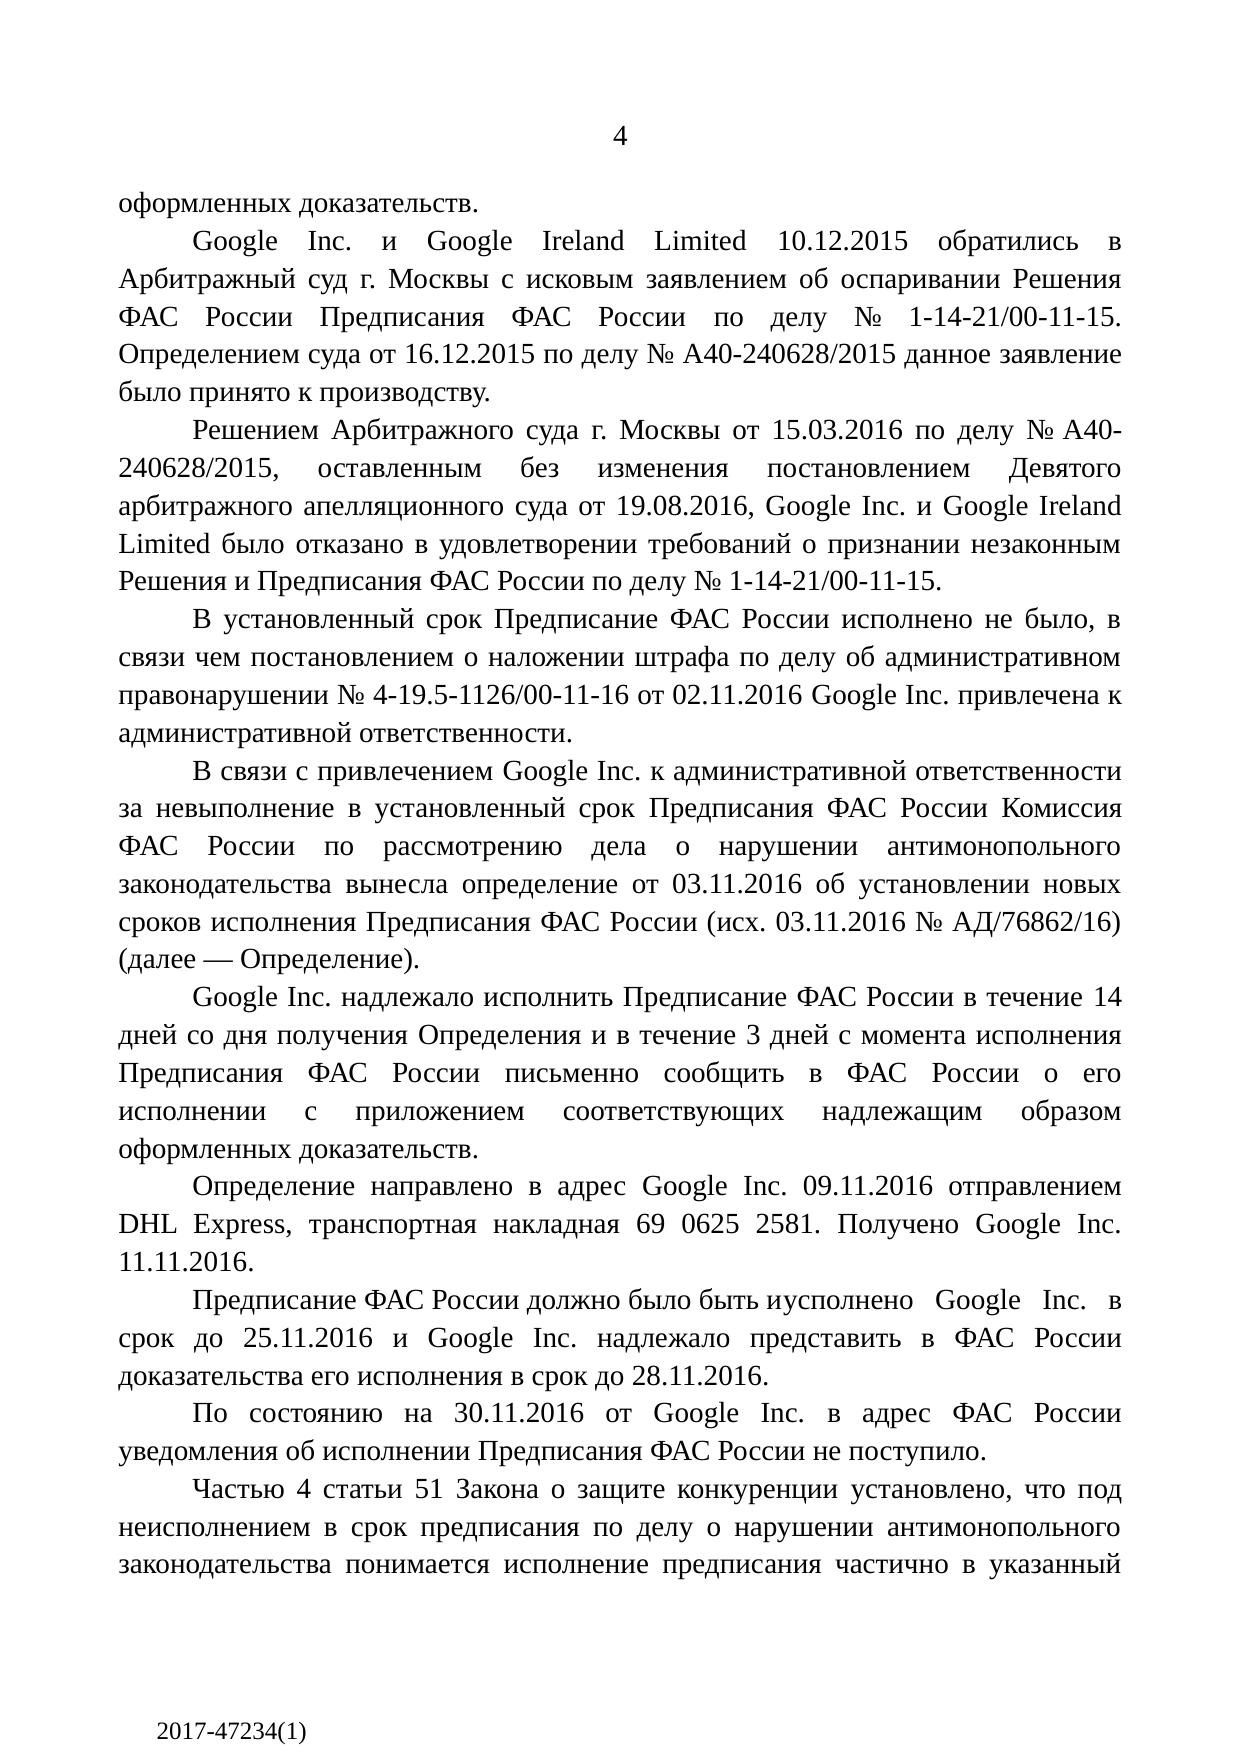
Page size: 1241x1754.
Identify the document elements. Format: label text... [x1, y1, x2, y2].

text В связи с привлечением Google Inc. к административной ответственности за невыполнение в установленный срок Предписания ФАС России Комиссия ФАС России по рассмотрению дела о нарушении антимонопольного законодательства вынесла определение от 03.11.2016 об установлении новых сроков исполнения Предписания ФАС России (исх. 03.11.2016 № АД/76862/16)(далее — Определение). [118, 748, 1122, 975]
text В установленный срок Предписание ФАС России исполнено не было, в связи чем постановлением о наложении штрафа по делу об административном правонарушении № 4-19.5-1126/00-11-16 от 02.11.2016 Google Inc. привлечена к административной ответственности. [118, 597, 1122, 748]
text По состоянию на 30.11.2016 от Google Inc. в адрес ФАС России уведомления об исполнении Предписания ФАС России не поступило. [118, 1391, 1122, 1467]
text Определение направлено в адрес Google Inc. 09.11.2016 отправлением DHL Express, транспортная накладная 69 0625 2581. Получено Google Inc. 11.11.2016. [118, 1164, 1122, 1278]
text Предписание ФАС России должно было быть и усполнено Google Inc. в срок до 25.11.2016 и Google Inc. надлежало представить в ФАС России доказательства его исполнения в срок до 28.11.2016. [118, 1278, 1122, 1391]
text Google Inc. и Google Ireland Limited 10.12.2015 обратились в Арбитражный суд г. Москвы с исковым заявлением об оспаривании Решения ФАС России Предписания ФАС России по делу № 1-14-21/00-11-15. Определением суда от 16.12.2015 по делу № А40-240628/2015 данное заявление было принято к производству. [118, 219, 1122, 408]
text оформленных доказательств. [118, 181, 1122, 219]
text Решением Арбитражного суда г. Москвы от 15.03.2016 по делу № А40-240628/2015, оставленным без изменения постановлением Девятого арбитражного апелляционного суда от 19.08.2016, Google Inc. и Google Ireland Limited было отказано в удовлетворении требований о признании незаконным Решения и Предписания ФАС России по делу № 1-14-21/00-11-15. [118, 408, 1122, 597]
text Частью 4 статьи 51 Закона о защите конкуренции установлено, что под неисполнением в срок предписания по делу о нарушении антимонопольного законодательства понимается исполнение предписания частично в указанный [118, 1467, 1122, 1580]
text Google Inc. надлежало исполнить Предписание ФАС России в течение 14 дней со дня получения Определения и в течение 3 дней с момента исполнения Предписания ФАС России письменно сообщить в ФАС России о его исполнении с приложением соответствующих надлежащим образом оформленных доказательств. [118, 975, 1122, 1164]
